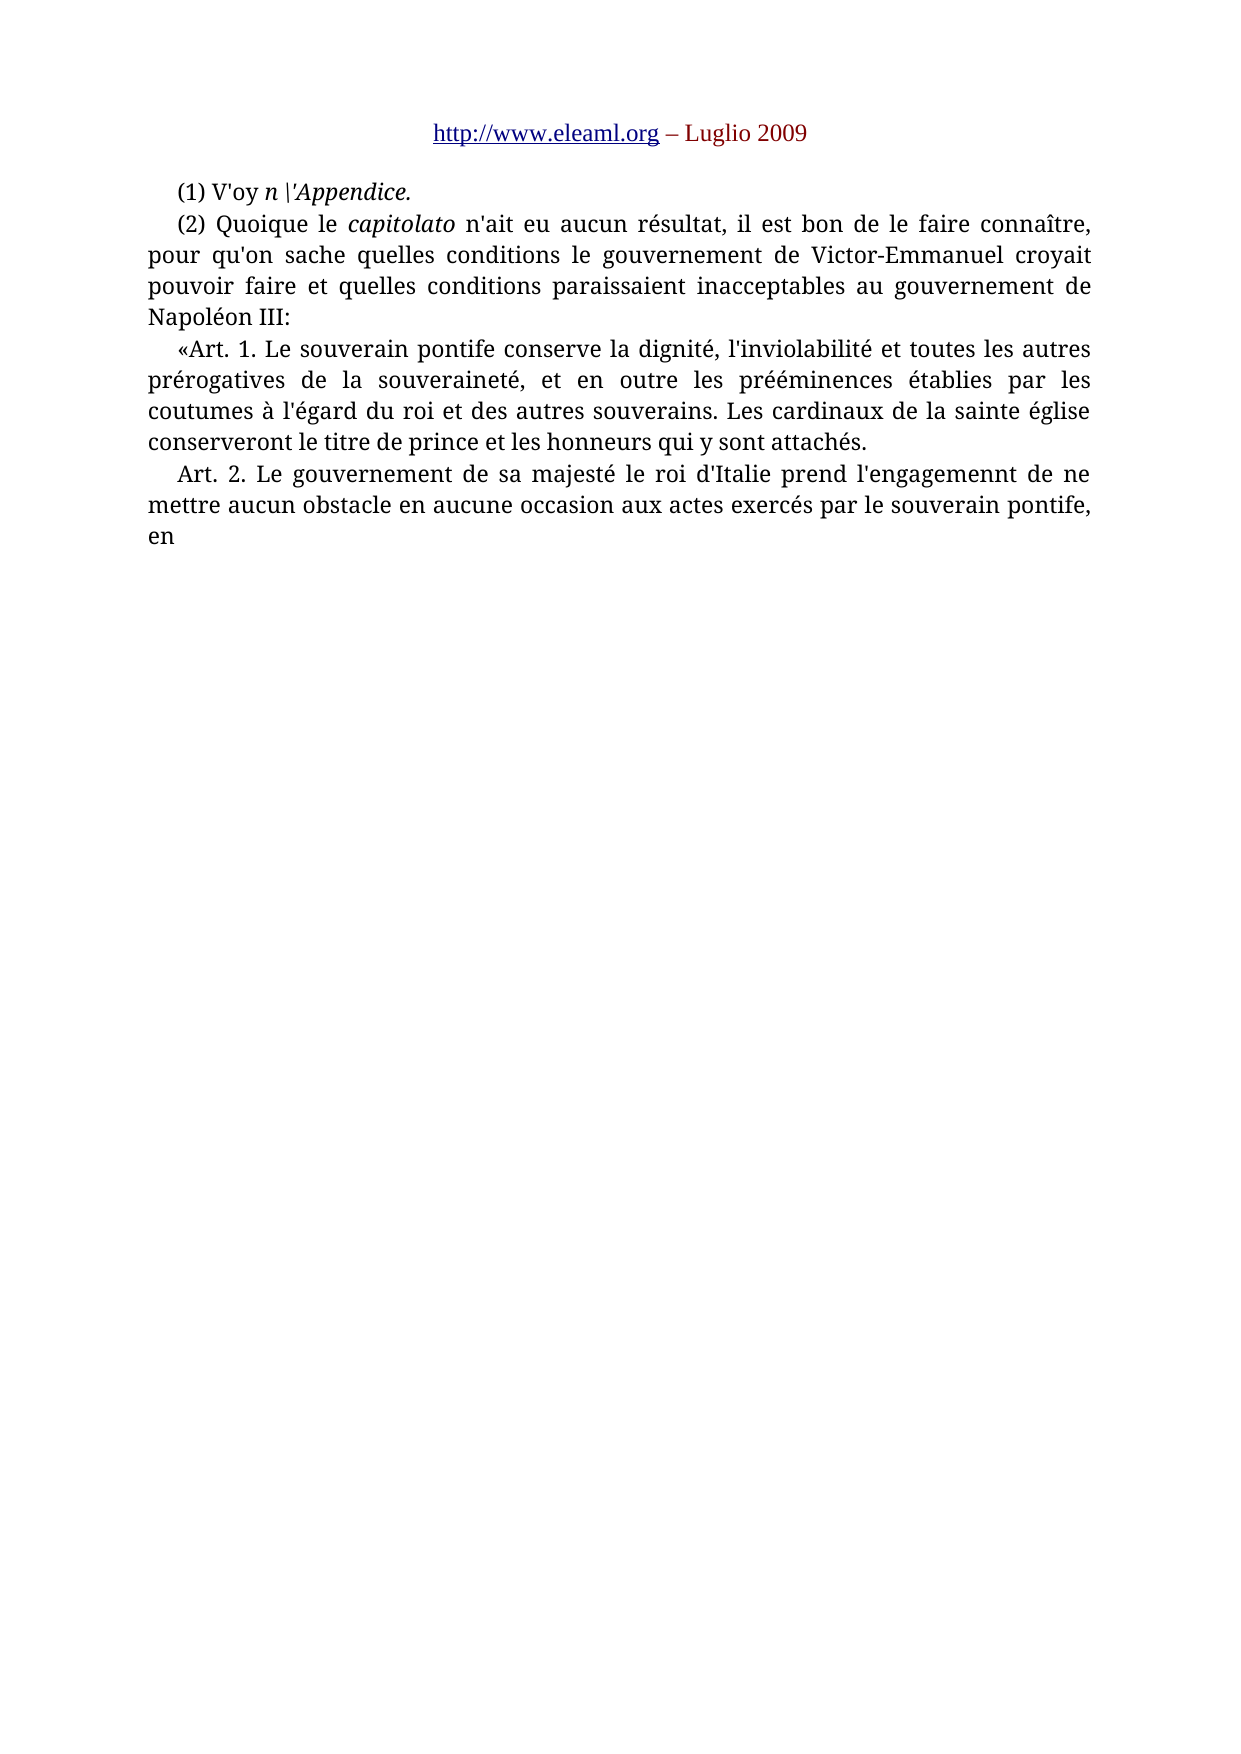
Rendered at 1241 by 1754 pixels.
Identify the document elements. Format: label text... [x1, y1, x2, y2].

text (2) Quoique le capitolato n'ait eu aucun résultat, il est bon de le faire connaître, pour qu'on sache quelles conditions le gouvernement de Victor-Emmanuel croyait pouvoir faire et quelles conditions paraissaient inacceptables au gouvernement de Napoléon III: [148, 208, 1093, 333]
text «Art. 1. Le souverain pontife conserve la dignité, l'inviolabilité et toutes les autres prérogatives de la souveraineté, et en outre les prééminences établies par les coutumes à l'égard du roi et des autres souverains. Les cardinaux de la sainte église conserveront le titre de prince et les honneurs qui y sont attachés. [148, 333, 1093, 458]
text (1) V'oy n \'Appendice. [148, 176, 1093, 208]
text Art. 2. Le gouvernement de sa majesté le roi d'Italie prend l'engagemennt de ne mettre aucun obstacle en aucune occasion aux actes exercés par le souverain pontife, en [148, 458, 1093, 551]
